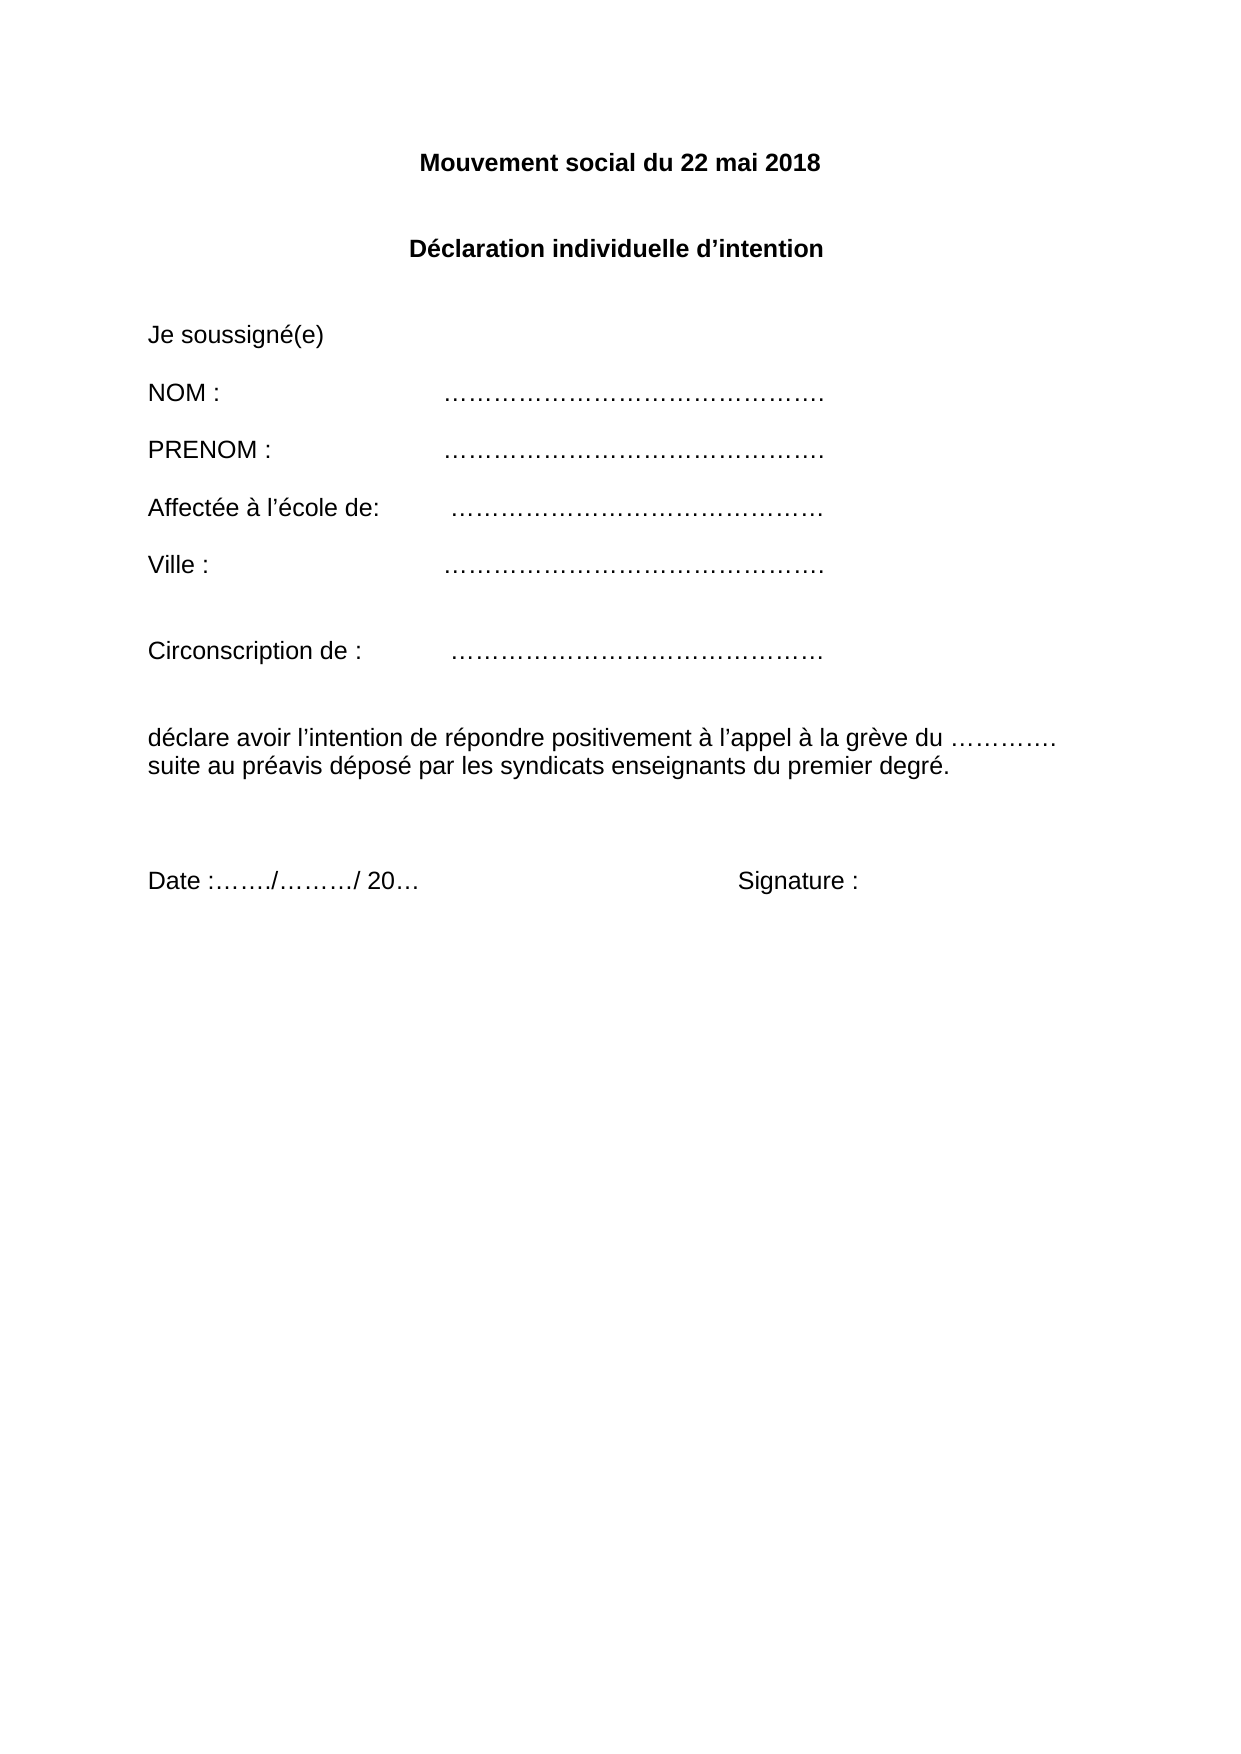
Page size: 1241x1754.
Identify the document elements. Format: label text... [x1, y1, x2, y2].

text Je soussigné(e) [148, 320, 1093, 349]
text déclare avoir l’intention de répondre positivement à l’appel à la grève du …………. suite au préavis déposé par les syndicats enseignants du premier degré. [148, 723, 1093, 780]
text Affectée à l’école de: ……………………………………… [148, 493, 1093, 521]
text NOM : ………………………………………. [148, 378, 1093, 406]
text Ville : ………………………………………. [148, 550, 1093, 579]
text PRENOM : ………………………………………. [148, 435, 1093, 464]
text Mouvement social du 22 mai 2018 [148, 148, 1093, 176]
text Date :……./………/ 20… Signature : [148, 866, 1093, 895]
text Circonscription de : ……………………………………… [148, 636, 1093, 665]
text Déclaration individuelle d’intention [148, 234, 1093, 263]
